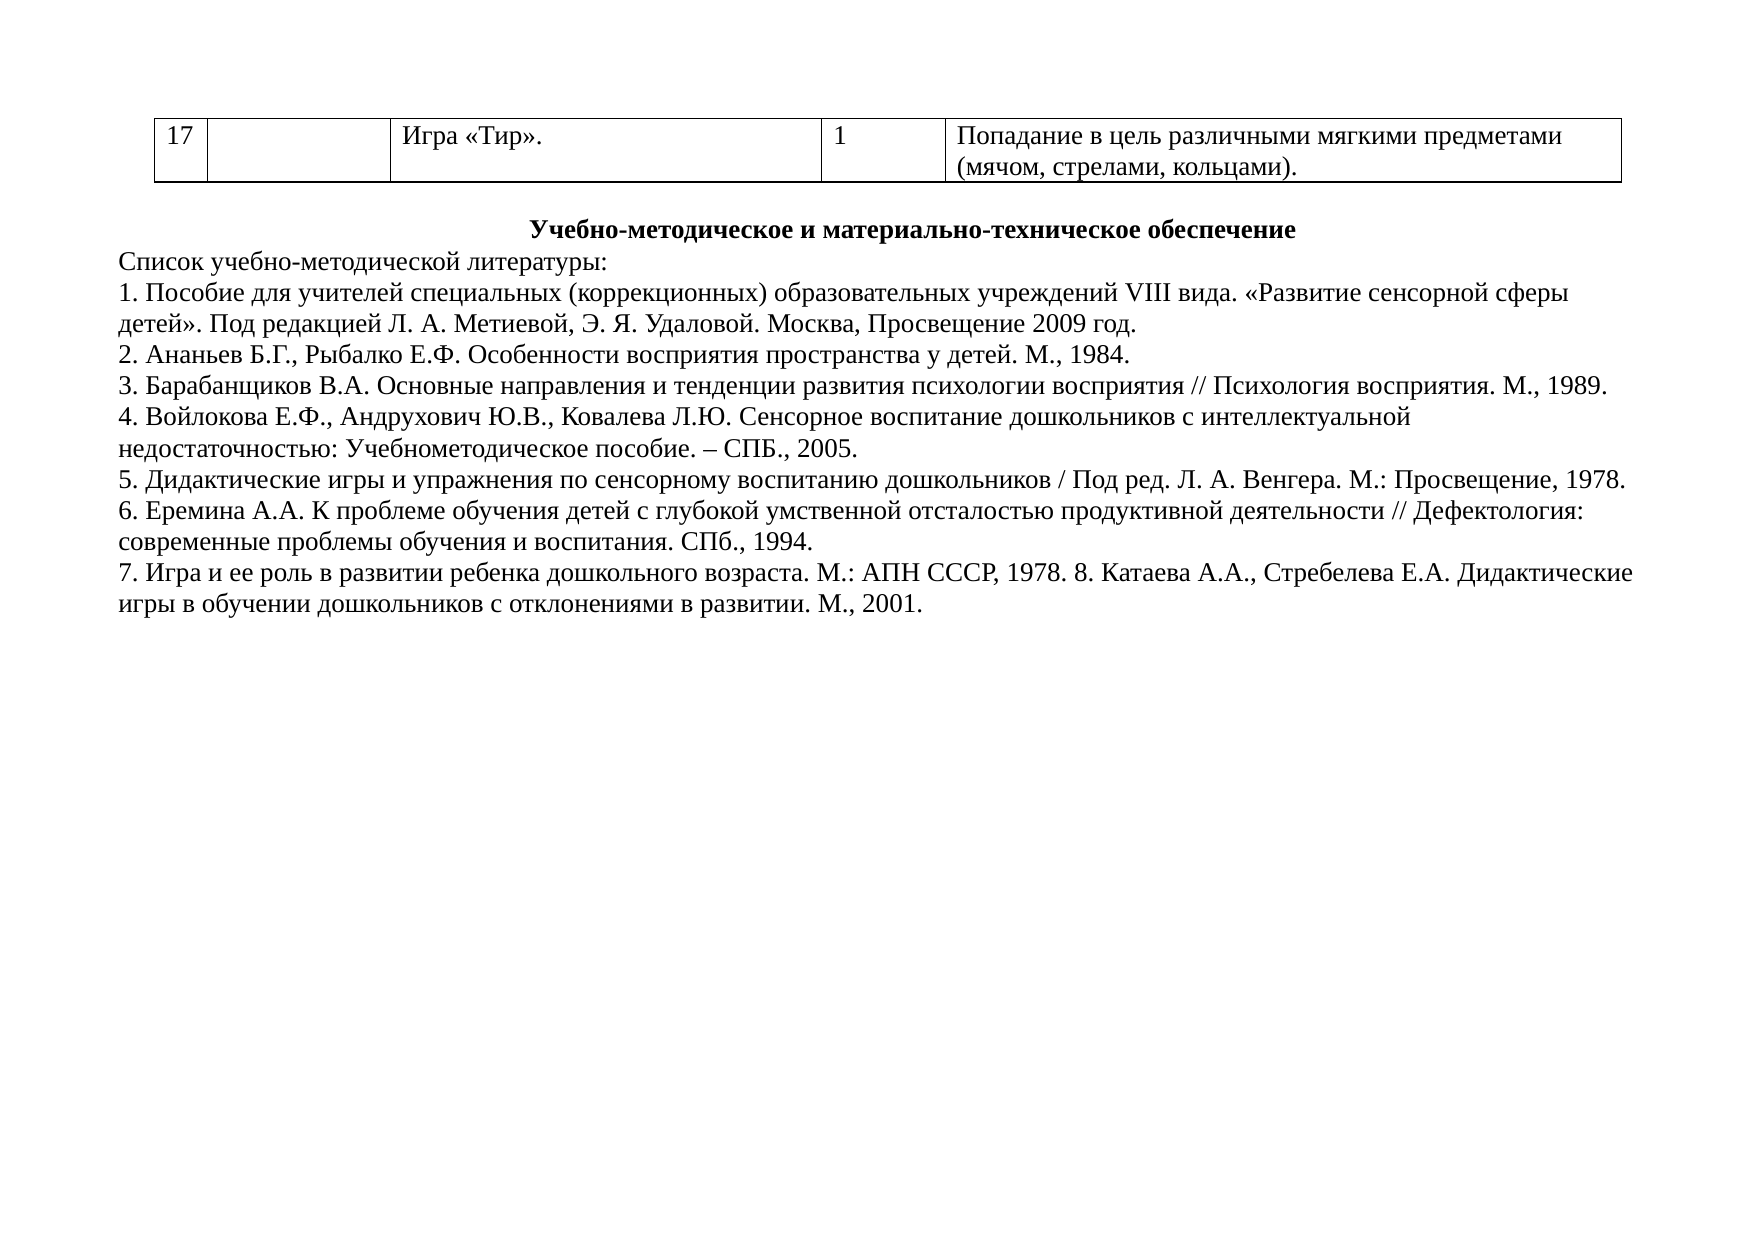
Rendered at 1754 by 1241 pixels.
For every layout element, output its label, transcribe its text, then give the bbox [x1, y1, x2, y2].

text 3. Барабанщиков В.А. Основные направления и тенденции развития психологии восприятия // Психология восприятия. М., 1989. [118, 369, 1636, 401]
table_cell [208, 119, 390, 181]
table_cell Игра «Тир». [391, 119, 821, 181]
text Учебно-методическое и материально-техническое обеспечение [189, 214, 1636, 245]
text 6. Еремина А.А. К проблеме обучения детей с глубокой умственной отсталостью продуктивной деятельности // Дефектология: современные проблемы обучения и воспитания. СПб., 1994. [118, 494, 1636, 556]
text 7. Игра и ее роль в развитии ребенка дошкольного возраста. М.: АПН СССР, 1978. 8. Катаева А.А., Стребелева Е.А. Дидактические игры в обучении дошкольников с отклонениями в развитии. М., 2001. [118, 556, 1636, 618]
table_cell Попадание в цель различными мягкими предметами (мячом, стрелами, кольцами). [946, 119, 1621, 181]
table_cell 17 [155, 119, 207, 181]
text Список учебно-методической литературы: [118, 245, 1636, 276]
table_cell 1 [822, 119, 945, 181]
text 1. Пособие для учителей специальных (коррекционных) образовательных учреждений VIII вида. «Развитие сенсорной сферы детей». Под редакцией Л. А. Метиевой, Э. Я. Удаловой. Москва, Просвещение 2009 год. [118, 276, 1636, 338]
text 2. Ананьев Б.Г., Рыбалко Е.Ф. Особенности восприятия пространства у детей. М., 1984. [118, 338, 1636, 369]
text 5. Дидактические игры и упражнения по сенсорному воспитанию дошкольников / Под ред. Л. А. Венгера. М.: Просвещение, 1978. [118, 463, 1636, 494]
text 4. Войлокова Е.Ф., Андрухович Ю.В., Ковалева Л.Ю. Сенсорное воспитание дошкольников с интеллектуальной недостаточностью: Учебнометодическое пособие. – СПБ., 2005. [118, 401, 1636, 463]
